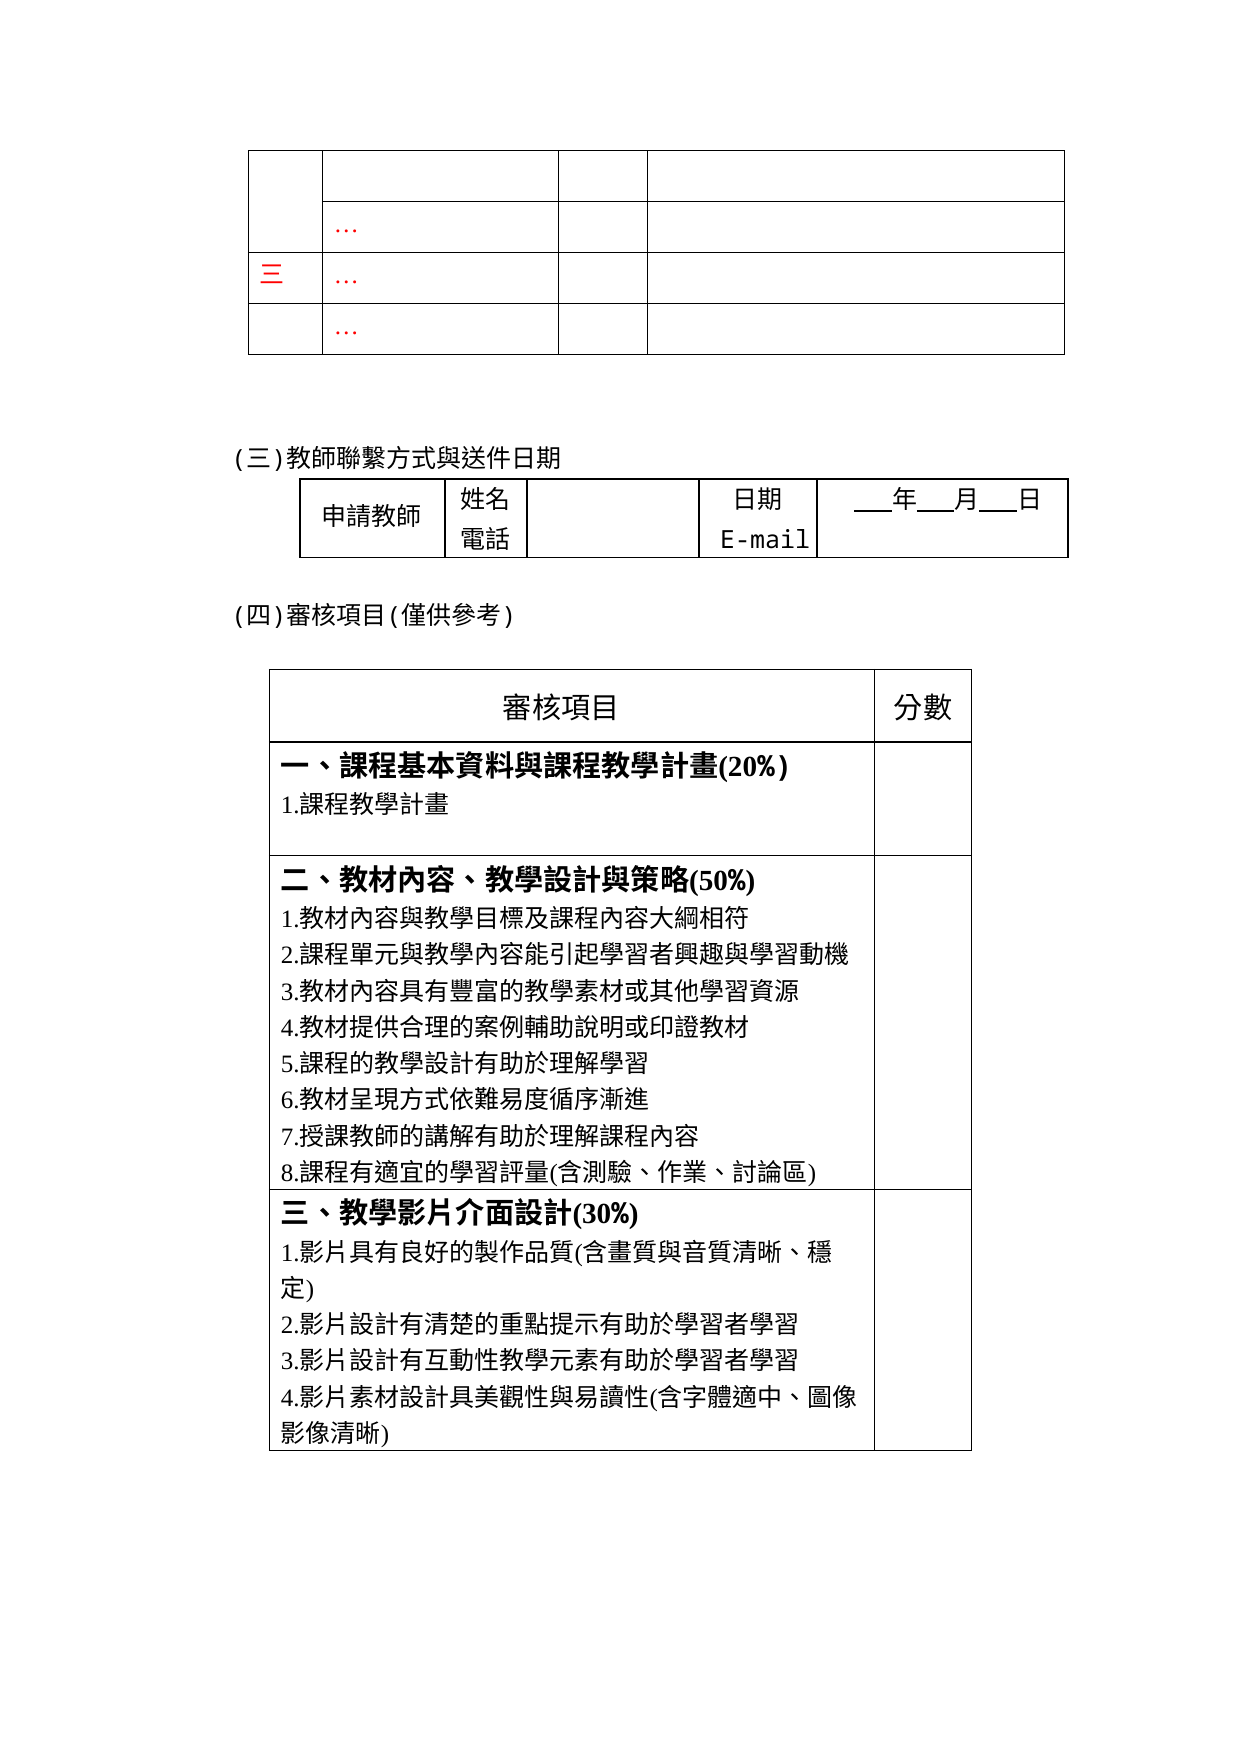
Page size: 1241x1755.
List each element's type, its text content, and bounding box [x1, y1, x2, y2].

table_cell 二、教材內容、教學設計與策略(50%) 1.教材內容與教學目標及課程內容大綱相符 2.課程單元與教學內容能引起學習者興趣與學習動機 3.教材內容具有豐富的教學素材或其他學習資源 4.教材提供合理的案例輔助說明或印證教材 5.課程的教學設計有助於理解學習 6.教材呈現方式依難易度循序漸進 7.授課教師的講解有助於理解課程內容 8.課程有適宜的學習評量(含測驗、作業、討論區) [270, 856, 874, 1189]
table_cell 三、教學影片介面設計(30%) 1.影片具有良好的製作品質(含畫質與音質清晰、穩定) 2.影片設計有清楚的重點提示有助於學習者學習 3.影片設計有互動性教學元素有助於學習者學習 4.影片素材設計具美觀性與易讀性(含字體適中、圖像影像清晰) [270, 1190, 874, 1449]
text (三)教師聯繫方式與送件日期 [231, 439, 1066, 475]
table_header 申請教師 [301, 480, 444, 531]
table_header 年 月 日 [818, 480, 1067, 531]
table_cell [323, 151, 558, 201]
table_cell … [323, 253, 558, 303]
table_cell [648, 253, 1064, 303]
table_cell [249, 304, 322, 354]
table_cell [559, 151, 647, 201]
table_cell [818, 531, 1067, 557]
table_header 姓名 [446, 480, 526, 531]
table_header 分數 [875, 670, 971, 741]
table_cell [559, 304, 647, 354]
table_header 日期 [700, 480, 816, 531]
table_cell 三 [249, 253, 322, 303]
text (四)審核項目(僅供參考) [231, 595, 1066, 631]
table_cell [249, 151, 322, 252]
table_header 審核項目 [270, 670, 874, 741]
table_cell [648, 202, 1064, 252]
table_cell [301, 531, 444, 557]
table_cell [648, 304, 1064, 354]
table_cell E-mail [700, 531, 816, 557]
table_cell … [323, 304, 558, 354]
table_cell [559, 253, 647, 303]
table_cell [875, 743, 971, 855]
table_cell [648, 151, 1064, 201]
table_cell … [323, 202, 558, 252]
table_cell [875, 856, 971, 1189]
table_cell 電話 [446, 531, 526, 557]
table_cell [559, 202, 647, 252]
table_cell 一、課程基本資料與課程教學計畫(20%) 1.課程教學計畫 [270, 743, 874, 855]
table_cell [875, 1190, 971, 1449]
table_header [528, 480, 698, 531]
table_cell [528, 531, 698, 557]
